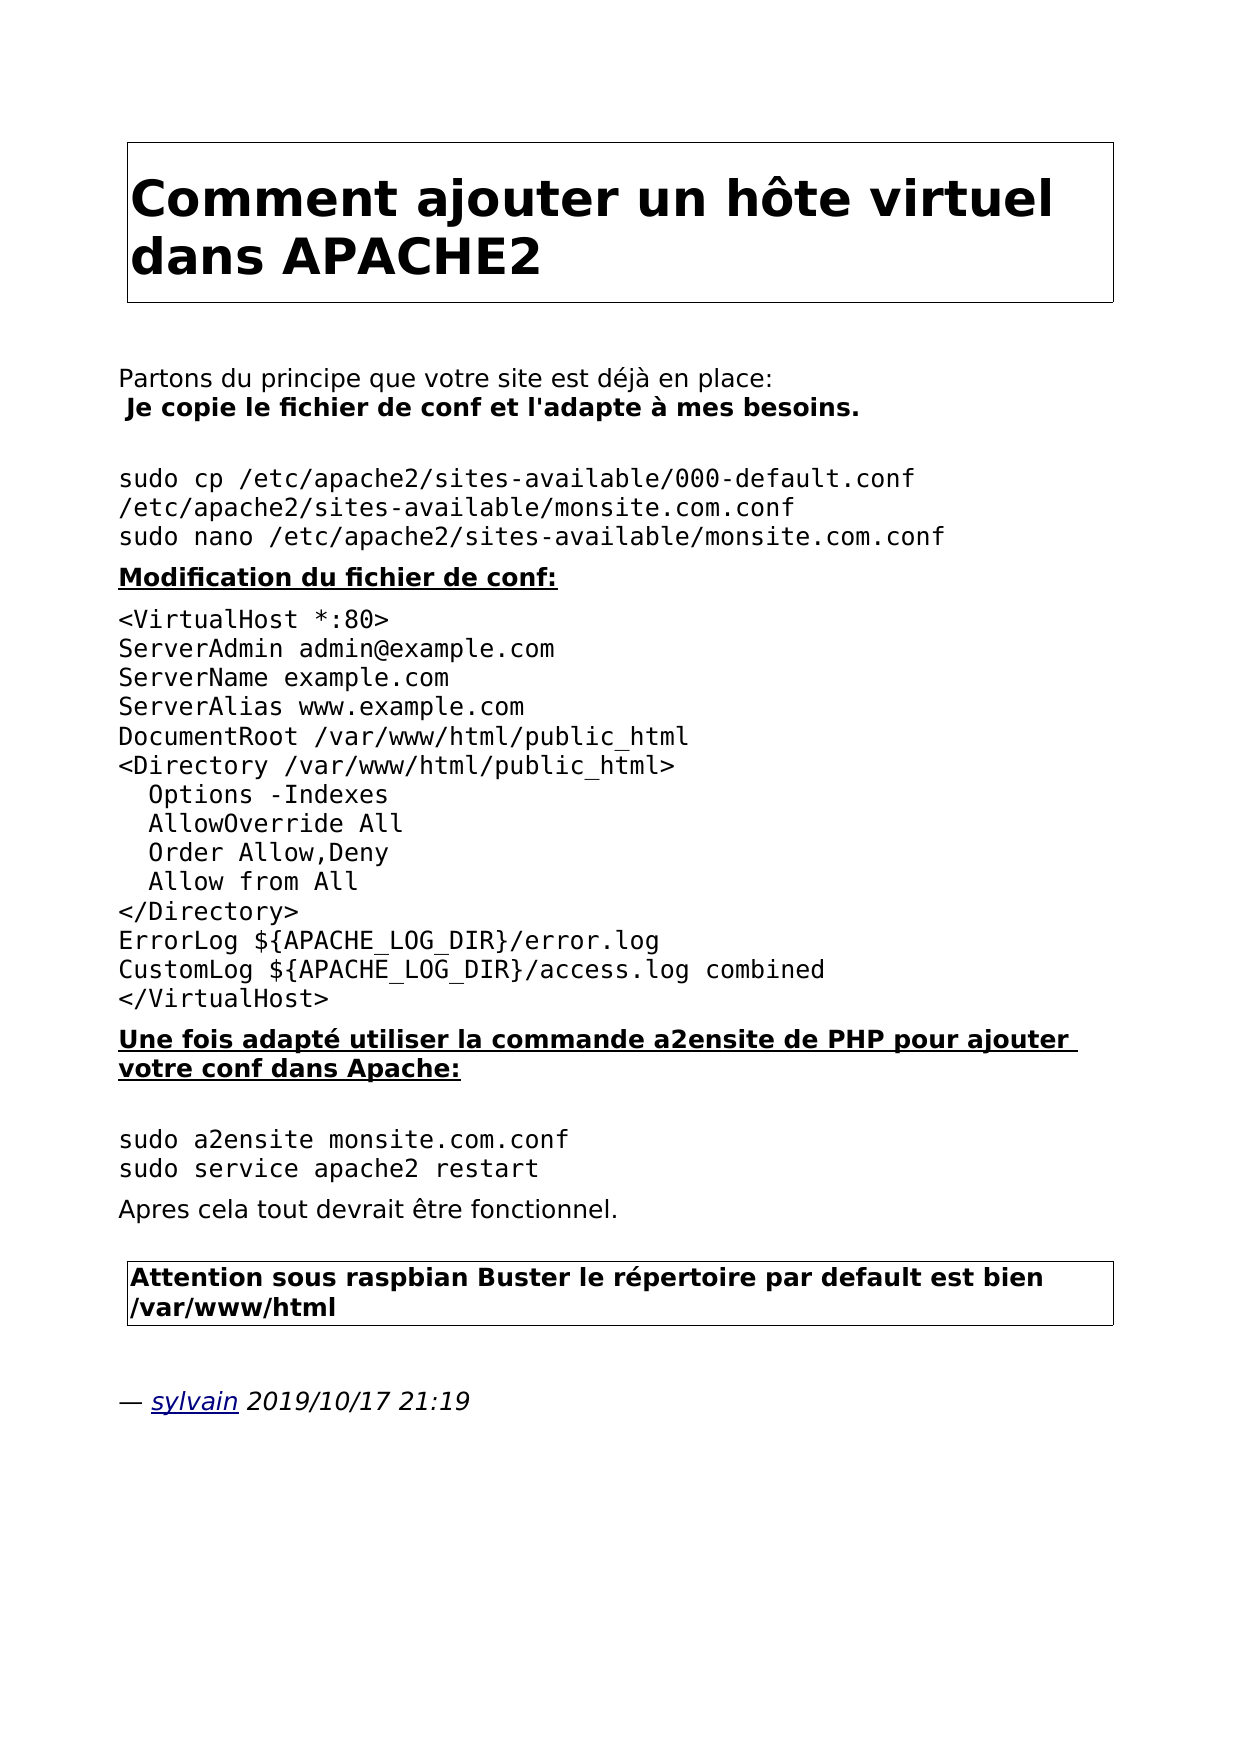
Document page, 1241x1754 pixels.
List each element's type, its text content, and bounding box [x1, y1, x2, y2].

table_header Attention sous raspbian Buster le répertoire par default est bien /var/www/html [128, 1262, 1113, 1325]
text sudo a2ensite monsite.com.conf sudo service apache2 restart [118, 1125, 1122, 1183]
text Une fois adapté utiliser la commande a2ensite de PHP pour ajouter votre conf dans Apache: [118, 1025, 1122, 1113]
text Modification du fichier de conf: [118, 563, 1122, 593]
text sudo cp /etc/apache2/sites-available/000-default.conf /etc/apache2/sites-available/monsite.com.conf sudo nano /etc/apache2/sites-available/monsite.com.conf [118, 464, 1122, 552]
table_header Comment ajouter un hôte virtuel dans APACHE2 [128, 143, 1113, 302]
text — sylvain 2019/10/17 21:19 [118, 1387, 1122, 1417]
text <VirtualHost *:80> ServerAdmin admin@example.com ServerName example.com ServerAlias www.example.com DocumentRoot /var/www/html/public_html <Directory /var/www/html/public_html> Options -Indexes AllowOverride All Order Allow,Deny Allow from All </Directory> ErrorLog ${APACHE_LOG_DIR}/error.log CustomLog ${APACHE_LOG_DIR}/access.log combined </VirtualHost> [118, 605, 1122, 1013]
text Apres cela tout devrait être fonctionnel. [118, 1195, 1122, 1224]
text Partons du principe que votre site est déjà en place: Je copie le fichier de conf et l'adapte à mes besoins. [118, 364, 1122, 452]
